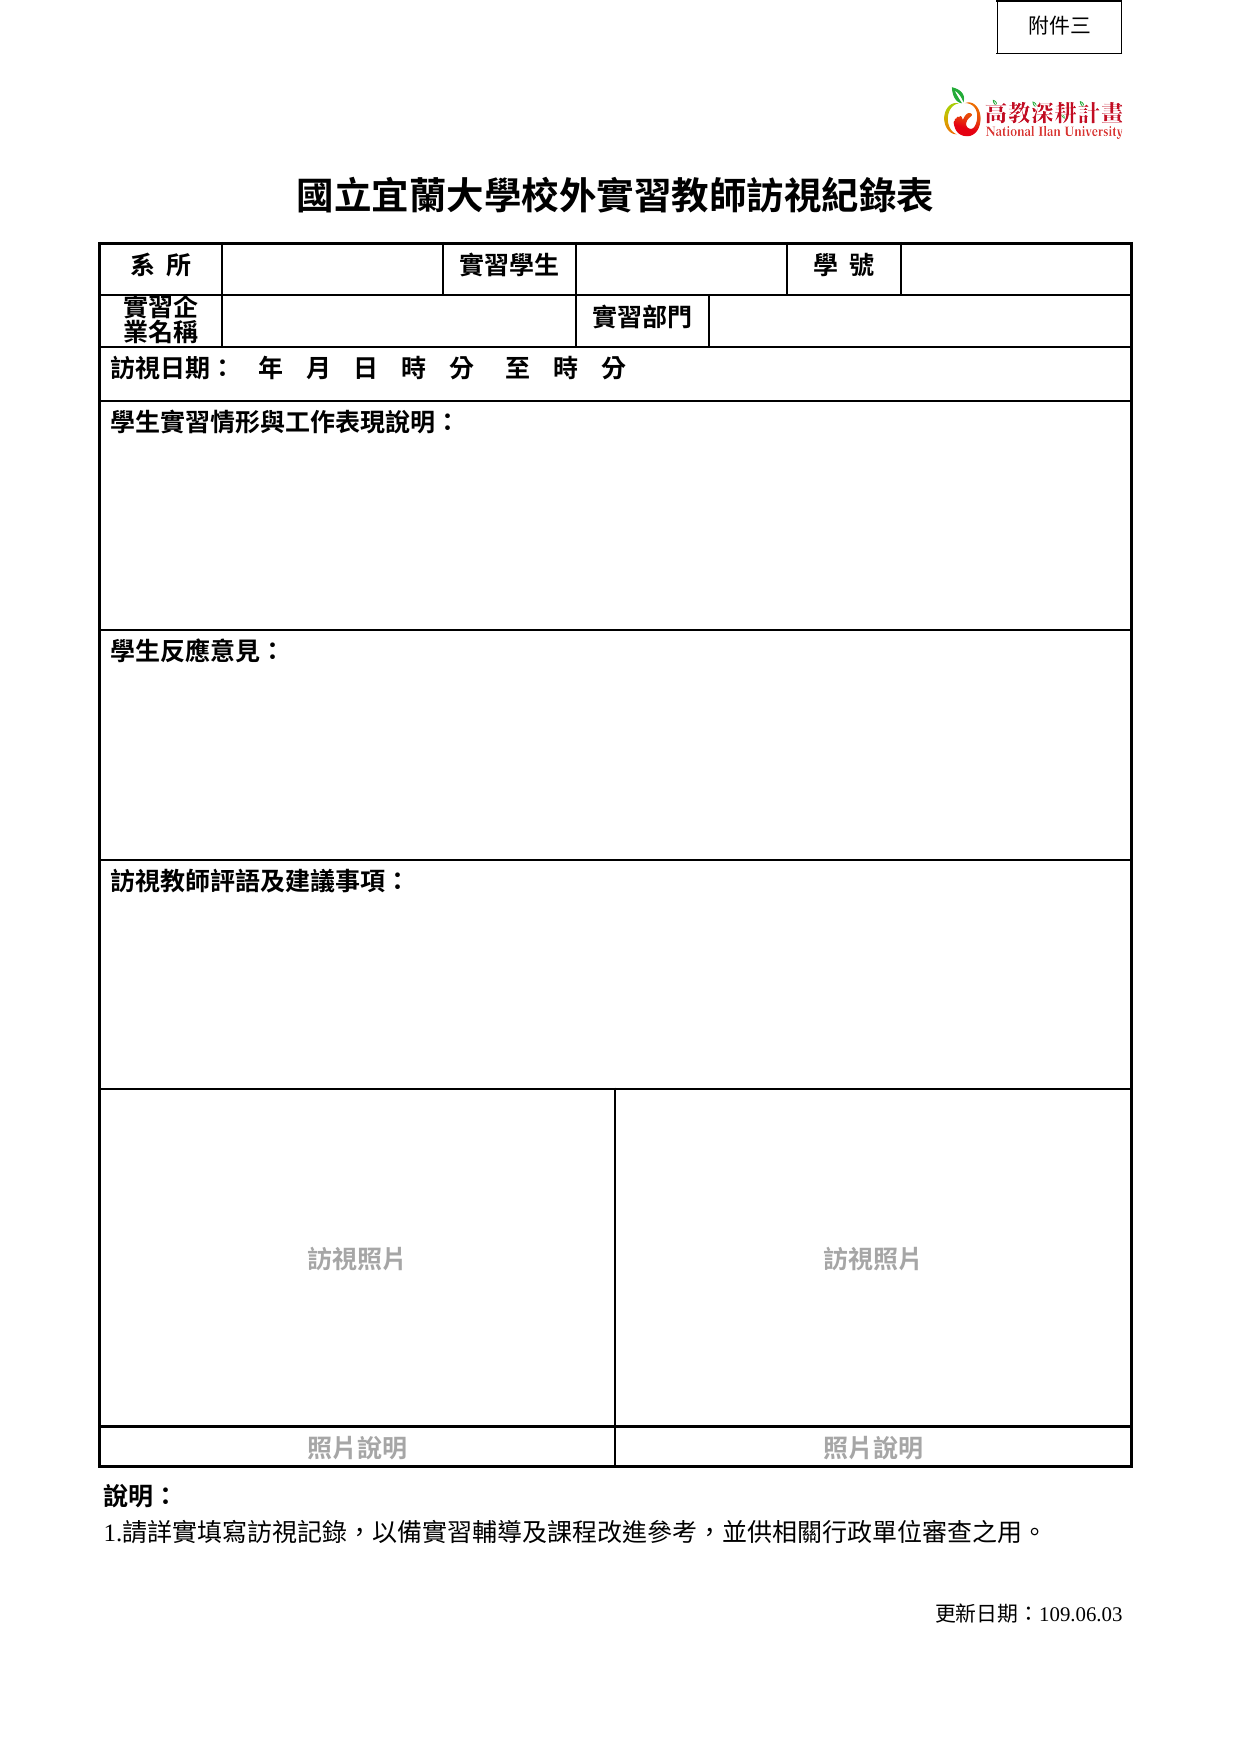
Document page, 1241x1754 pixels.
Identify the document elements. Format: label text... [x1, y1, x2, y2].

table_cell 學 號 [788, 245, 900, 294]
table_cell 照片說明 [101, 1428, 614, 1465]
table_cell 實習學生 [444, 245, 575, 294]
picture [944, 87, 1123, 139]
text 1.請詳實填寫訪視記錄，以備實習輔導及課程改進參考，並供相關行政單位審查之用。 [103, 1513, 1122, 1549]
table_cell 系 所 [101, 245, 221, 294]
table_cell 訪視教師評語及建議事項： [101, 861, 1130, 1088]
table_cell 訪視日期： 年 月 日 時 分 至 時 分 [101, 348, 1130, 400]
table_cell [577, 245, 786, 294]
text 附件三 [1013, 9, 1106, 39]
table_cell 實習部門 [577, 296, 708, 346]
table_cell 學生實習情形與工作表現說明： [101, 402, 1130, 629]
table_cell [902, 245, 1130, 294]
table_cell 學生反應意見： [101, 631, 1130, 858]
table_cell [223, 296, 575, 346]
table_cell 訪視照片 [616, 1090, 1130, 1425]
text 說明： [103, 1476, 1122, 1513]
table_cell [710, 296, 1130, 346]
table_cell 照片說明 [616, 1428, 1130, 1465]
table_cell 訪視照片 [101, 1090, 614, 1425]
table_header 國立宜蘭大學校外實習教師訪視紀錄表 [99, 155, 1131, 242]
table_cell [223, 245, 442, 294]
table_cell 實習企業名稱 [101, 296, 221, 346]
